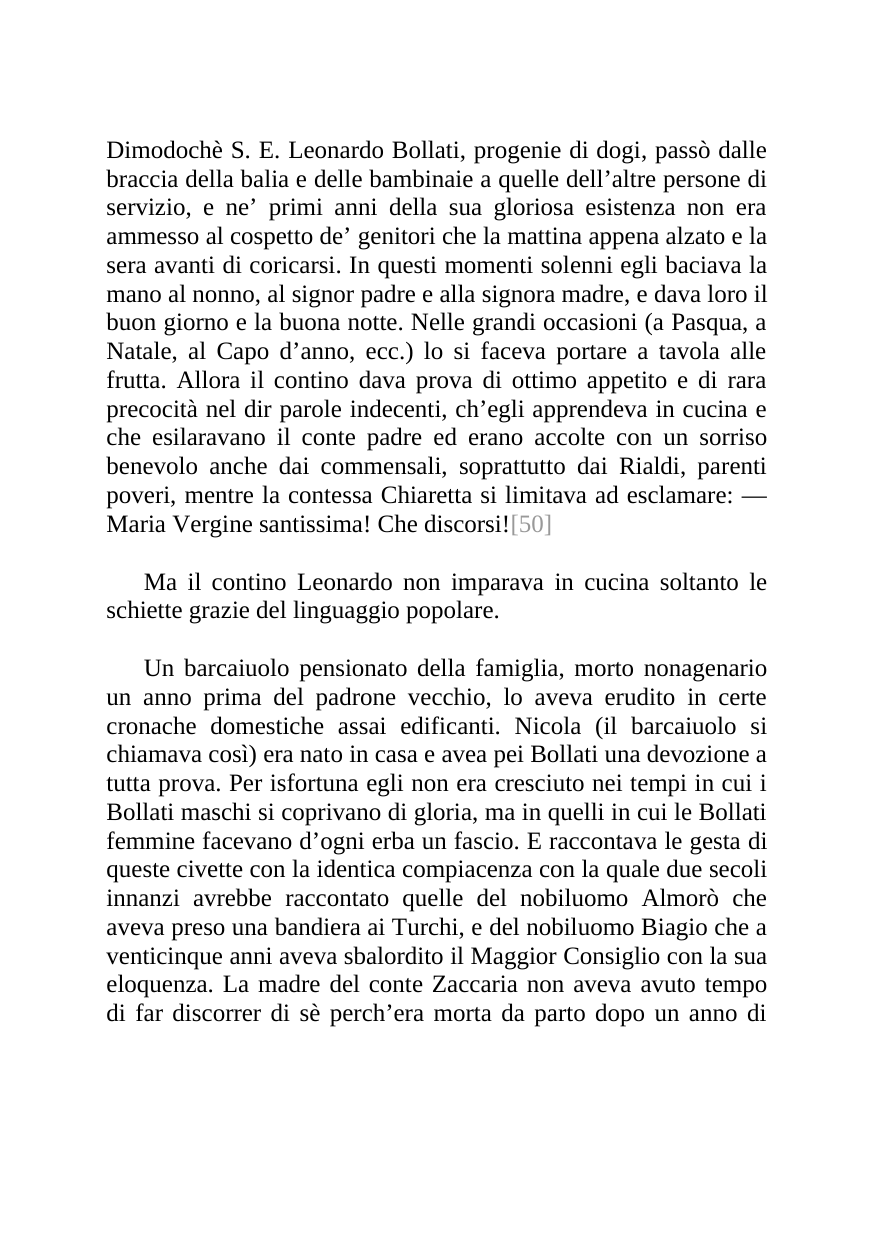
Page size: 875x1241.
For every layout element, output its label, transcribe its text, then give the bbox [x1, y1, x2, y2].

text Dimodochè S. E. Leonardo Bollati, progenie di dogi, passò dalle braccia della balia e delle bambinaie a quelle dell’altre persone di servizio, e ne’ primi anni della sua gloriosa esistenza non era ammesso al cospetto de’ genitori che la mattina appena alzato e la sera avanti di coricarsi. In questi momenti solenni egli baciava la mano al nonno, al signor padre e alla signora madre, e dava loro il buon giorno e la buona notte. Nelle grandi occasioni (a Pasqua, a Natale, al Capo d’anno, ecc.) lo si faceva portare a tavola alle frutta. Allora il contino dava prova di ottimo appetito e di rara precocità nel dir parole indecenti, ch’egli apprendeva in cucina e che esilaravano il conte padre ed erano accolte con un sorriso benevolo anche dai commensali, soprattutto dai Rialdi, parenti poveri, mentre la contessa Chiaretta si limitava ad esclamare: — Maria Vergine santissima! Che discorsi![50] [106, 135, 768, 537]
text Ma il contino Leonardo non imparava in cucina soltanto le schiette grazie del linguaggio popolare. [106, 567, 768, 624]
text Un barcaiuolo pensionato della famiglia, morto nonagenario un anno prima del padrone vecchio, lo aveva erudito in certe cronache domestiche assai edificanti. Nicola (il barcaiuolo si chiamava così) era nato in casa e avea pei Bollati una devozione a tutta prova. Per isfortuna egli non era cresciuto nei tempi in cui i Bollati maschi si coprivano di gloria, ma in quelli in cui le Bollati femmine facevano d’ogni erba un fascio. E raccontava le gesta di queste civette con la identica compiacenza con la quale due secoli innanzi avrebbe raccontato quelle del nobiluomo Almorò che aveva preso una bandiera ai Turchi, e del nobiluomo Biagio che a venticinque anni aveva sbalordito il Maggior Consiglio con la sua eloquenza. La madre del conte Zaccaria non aveva avuto tempo di far discorrer di sè perch’era morta da parto dopo un anno di [106, 653, 768, 1027]
